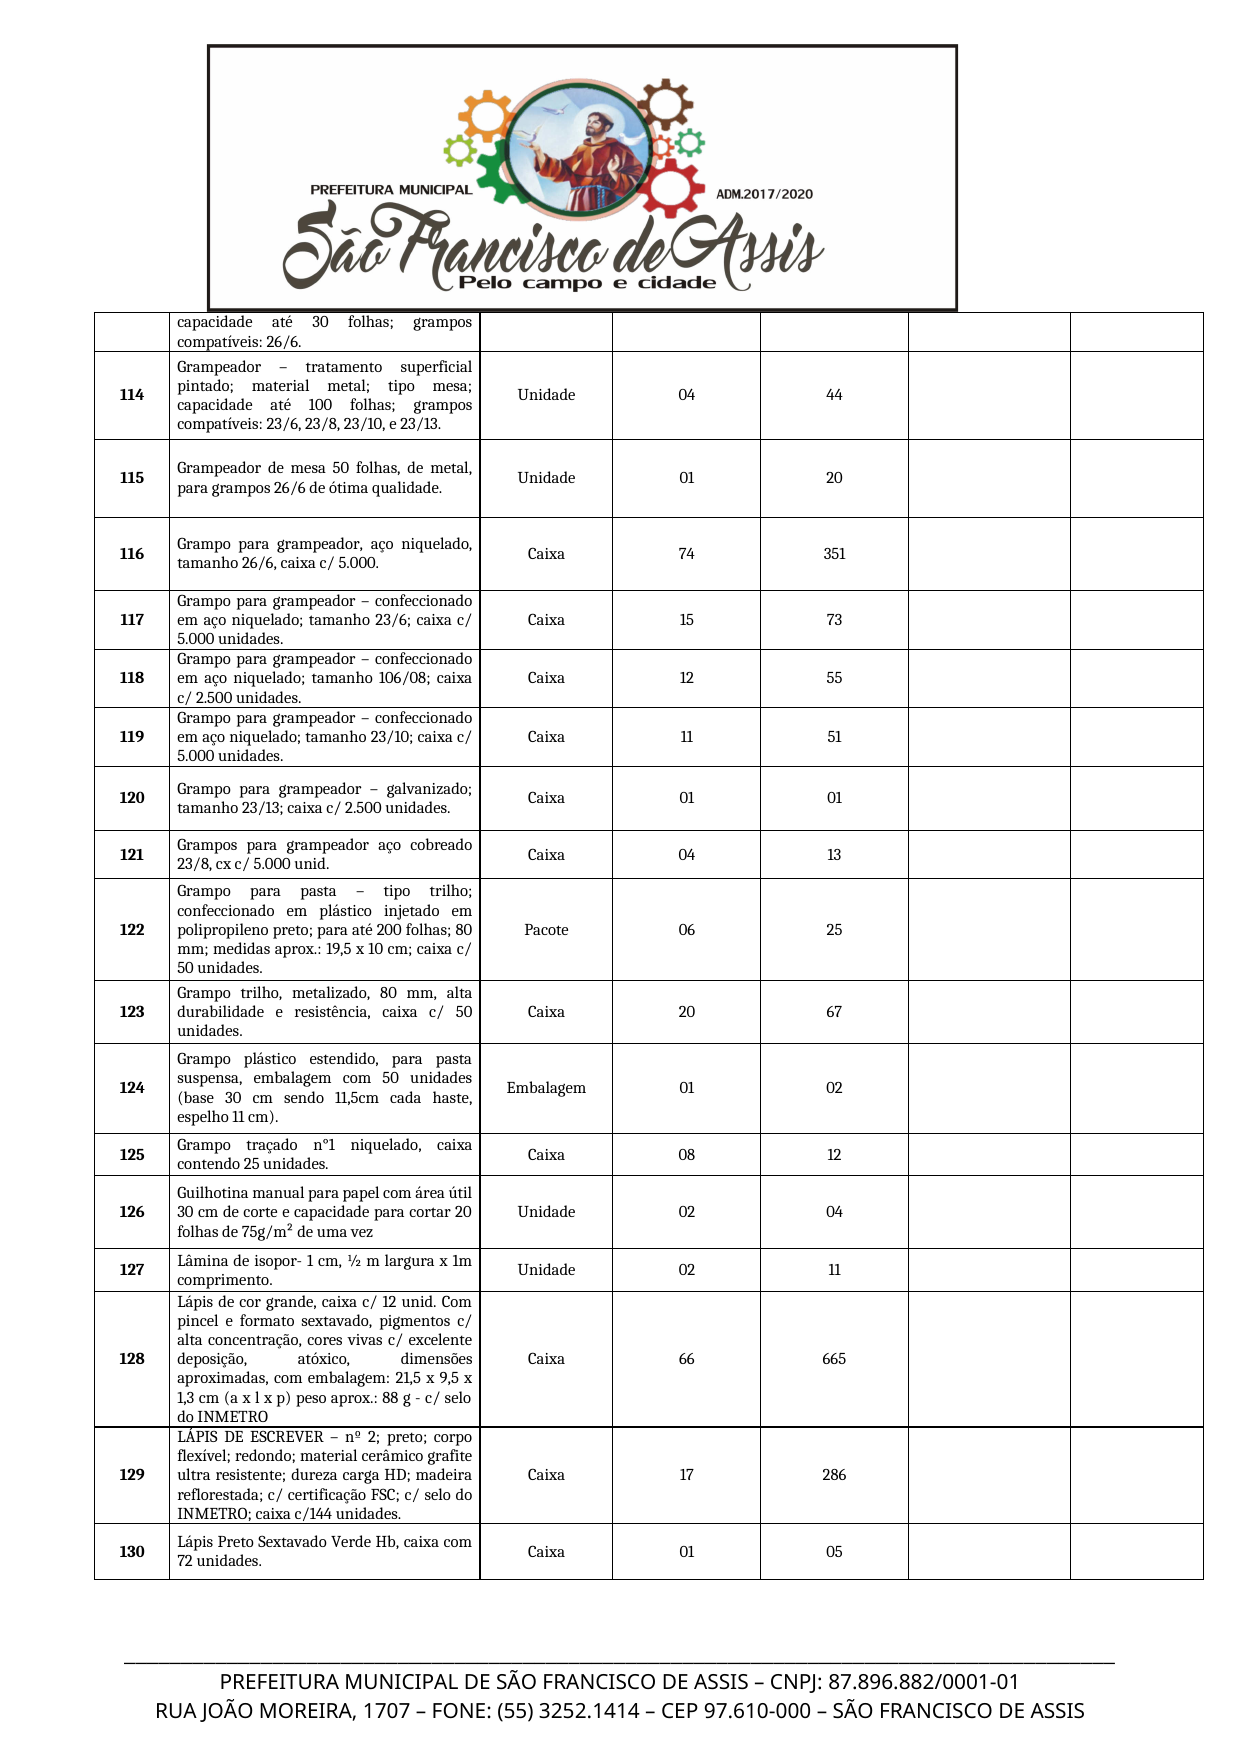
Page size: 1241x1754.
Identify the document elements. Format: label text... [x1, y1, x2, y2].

table_cell 04 [613, 831, 760, 878]
table_cell 351 [761, 518, 908, 590]
table_cell [1071, 1176, 1203, 1248]
table_cell 02 [613, 1176, 760, 1248]
table_cell Caixa [481, 650, 612, 707]
table_cell 74 [613, 518, 760, 590]
table_cell Grampo para grampeador – confeccionado em aço niquelado; tamanho 106/08; caixa c/ 2.500 unidades. [170, 650, 479, 707]
table_cell [1071, 1044, 1203, 1133]
table_cell [909, 767, 1070, 830]
table_cell 665 [761, 1292, 908, 1426]
table_cell 20 [761, 440, 908, 517]
table_cell [1071, 767, 1203, 830]
table_cell 118 [95, 650, 169, 707]
table_cell [909, 1134, 1070, 1175]
table_cell Guilhotina manual para papel com área útil 30 cm de corte e capacidade para cortar 20 folhas de 75g/m² de uma vez [170, 1176, 479, 1248]
table_cell LÁPIS DE ESCREVER – nº 2; preto; corpo flexível; redondo; material cerâmico grafite ultra resistente; dureza carga HD; madeira reflorestada; c/ certificação FSC; c/ selo do INMETRO; caixa c/144 unidades. [170, 1428, 479, 1523]
table_cell 15 [613, 591, 760, 649]
table_cell [909, 352, 1070, 438]
table_cell [909, 879, 1070, 980]
table_cell Unidade [481, 352, 612, 438]
table_cell Caixa [481, 981, 612, 1043]
table_cell 11 [761, 1249, 908, 1291]
table_cell [481, 313, 612, 351]
table_cell Lâmina de isopor- 1 cm, ½ m largura x 1m comprimento. [170, 1249, 479, 1291]
table_cell 127 [95, 1249, 169, 1291]
table_cell Grampeador de mesa 50 folhas, de metal, para grampos 26/6 de ótima qualidade. [170, 440, 479, 517]
table_cell [1071, 708, 1203, 766]
table_cell 73 [761, 591, 908, 649]
table_cell 12 [613, 650, 760, 707]
table_cell 51 [761, 708, 908, 766]
table_cell Unidade [481, 440, 612, 517]
table_cell [1071, 879, 1203, 980]
table_cell 123 [95, 981, 169, 1043]
table_cell 01 [761, 767, 908, 830]
table_cell 01 [613, 1044, 760, 1133]
table_cell [909, 518, 1070, 590]
table_cell Caixa [481, 1134, 612, 1175]
table_cell Grampo para pasta – tipo trilho; confeccionado em plástico injetado em polipropileno preto; para até 200 folhas; 80 mm; medidas aprox.: 19,5 x 10 cm; caixa c/ 50 unidades. [170, 879, 479, 980]
table_cell 116 [95, 518, 169, 590]
table_cell capacidade até 30 folhas; grampos compatíveis: 26/6. [170, 313, 479, 351]
table_cell 117 [95, 591, 169, 649]
table_cell [909, 1176, 1070, 1248]
table_cell Caixa [481, 1428, 612, 1523]
table_cell [909, 1044, 1070, 1133]
table_cell 01 [613, 440, 760, 517]
table_cell [1071, 1134, 1203, 1175]
table_cell [761, 313, 908, 351]
table_cell [1071, 1524, 1203, 1579]
table_cell [1071, 591, 1203, 649]
table_cell 06 [613, 879, 760, 980]
table_cell Lápis Preto Sextavado Verde Hb, caixa com 72 unidades. [170, 1524, 479, 1579]
table_cell 121 [95, 831, 169, 878]
table_cell 66 [613, 1292, 760, 1426]
table_cell 124 [95, 1044, 169, 1133]
table_cell Caixa [481, 591, 612, 649]
table_cell Grampos para grampeador aço cobreado 23/8, cx c/ 5.000 unid. [170, 831, 479, 878]
table_cell [1071, 1428, 1203, 1523]
table_cell [909, 591, 1070, 649]
table_cell Pacote [481, 879, 612, 980]
table_cell Caixa [481, 708, 612, 766]
table_cell 11 [613, 708, 760, 766]
table_cell Grampo trilho, metalizado, 80 mm, alta durabilidade e resistência, caixa c/ 50 unidades. [170, 981, 479, 1043]
table_cell 17 [613, 1428, 760, 1523]
table_cell 25 [761, 879, 908, 980]
table_cell Grampo plástico estendido, para pasta suspensa, embalagem com 50 unidades (base 30 cm sendo 11,5cm cada haste, espelho 11 cm). [170, 1044, 479, 1133]
table_cell Unidade [481, 1249, 612, 1291]
table_cell [1071, 440, 1203, 517]
table_cell [909, 440, 1070, 517]
table_cell [1071, 650, 1203, 707]
table_cell Grampo para grampeador – confeccionado em aço niquelado; tamanho 23/10; caixa c/ 5.000 unidades. [170, 708, 479, 766]
table_cell [1071, 518, 1203, 590]
table_cell [909, 831, 1070, 878]
table_cell [909, 1249, 1070, 1291]
table_cell [909, 708, 1070, 766]
table_cell 126 [95, 1176, 169, 1248]
table_cell 02 [613, 1249, 760, 1291]
table_cell 67 [761, 981, 908, 1043]
table_cell [1071, 313, 1203, 351]
table_cell Caixa [481, 518, 612, 590]
table_cell [909, 1292, 1070, 1426]
table_cell [909, 1524, 1070, 1579]
table_cell 05 [761, 1524, 908, 1579]
table_cell [1071, 352, 1203, 438]
table_cell 128 [95, 1292, 169, 1426]
table_cell Grampo para grampeador, aço niquelado, tamanho 26/6, caixa c/ 5.000. [170, 518, 479, 590]
table_cell 125 [95, 1134, 169, 1175]
table_cell 44 [761, 352, 908, 438]
table_cell 55 [761, 650, 908, 707]
table_cell Caixa [481, 767, 612, 830]
table_cell 129 [95, 1428, 169, 1523]
table_cell 120 [95, 767, 169, 830]
table_cell [1071, 1249, 1203, 1291]
table_cell [1071, 981, 1203, 1043]
table_cell [909, 650, 1070, 707]
table_cell Grampo traçado n°1 niquelado, caixa contendo 25 unidades. [170, 1134, 479, 1175]
table_cell [1071, 831, 1203, 878]
table_cell 04 [761, 1176, 908, 1248]
table_cell Lápis de cor grande, caixa c/ 12 unid. Com pincel e formato sextavado, pigmentos c/ alta concentração, cores vivas c/ excelente deposição, atóxico, dimensões aproximadas, com embalagem: 21,5 x 9,5 x 1,3 cm (a x l x p) peso aprox.: 88 g - c/ selo do INMETRO [170, 1292, 479, 1426]
table_cell 08 [613, 1134, 760, 1175]
table_cell Grampo para grampeador – galvanizado; tamanho 23/13; caixa c/ 2.500 unidades. [170, 767, 479, 830]
table_cell 13 [761, 831, 908, 878]
table_cell 114 [95, 352, 169, 438]
table_cell Grampeador – tratamento superficial pintado; material metal; tipo mesa; capacidade até 100 folhas; grampos compatíveis: 23/6, 23/8, 23/10, e 23/13. [170, 352, 479, 438]
table_cell [613, 313, 760, 351]
table_cell Embalagem [481, 1044, 612, 1133]
table_cell 12 [761, 1134, 908, 1175]
table_cell [95, 313, 169, 351]
table_cell Unidade [481, 1176, 612, 1248]
table_cell 119 [95, 708, 169, 766]
table_cell 04 [613, 352, 760, 438]
table_cell Caixa [481, 1292, 612, 1426]
table_cell 02 [761, 1044, 908, 1133]
table_cell [909, 981, 1070, 1043]
table_cell [1071, 1292, 1203, 1426]
table_cell 01 [613, 767, 760, 830]
table_cell Caixa [481, 1524, 612, 1579]
table_cell 20 [613, 981, 760, 1043]
table_cell Caixa [481, 831, 612, 878]
table_cell [909, 313, 1070, 351]
table_cell 122 [95, 879, 169, 980]
table_cell 01 [613, 1524, 760, 1579]
table_cell 115 [95, 440, 169, 517]
table_cell Grampo para grampeador – confeccionado em aço niquelado; tamanho 23/6; caixa c/ 5.000 unidades. [170, 591, 479, 649]
table_cell 130 [95, 1524, 169, 1579]
table_cell 286 [761, 1428, 908, 1523]
table_cell [909, 1428, 1070, 1523]
